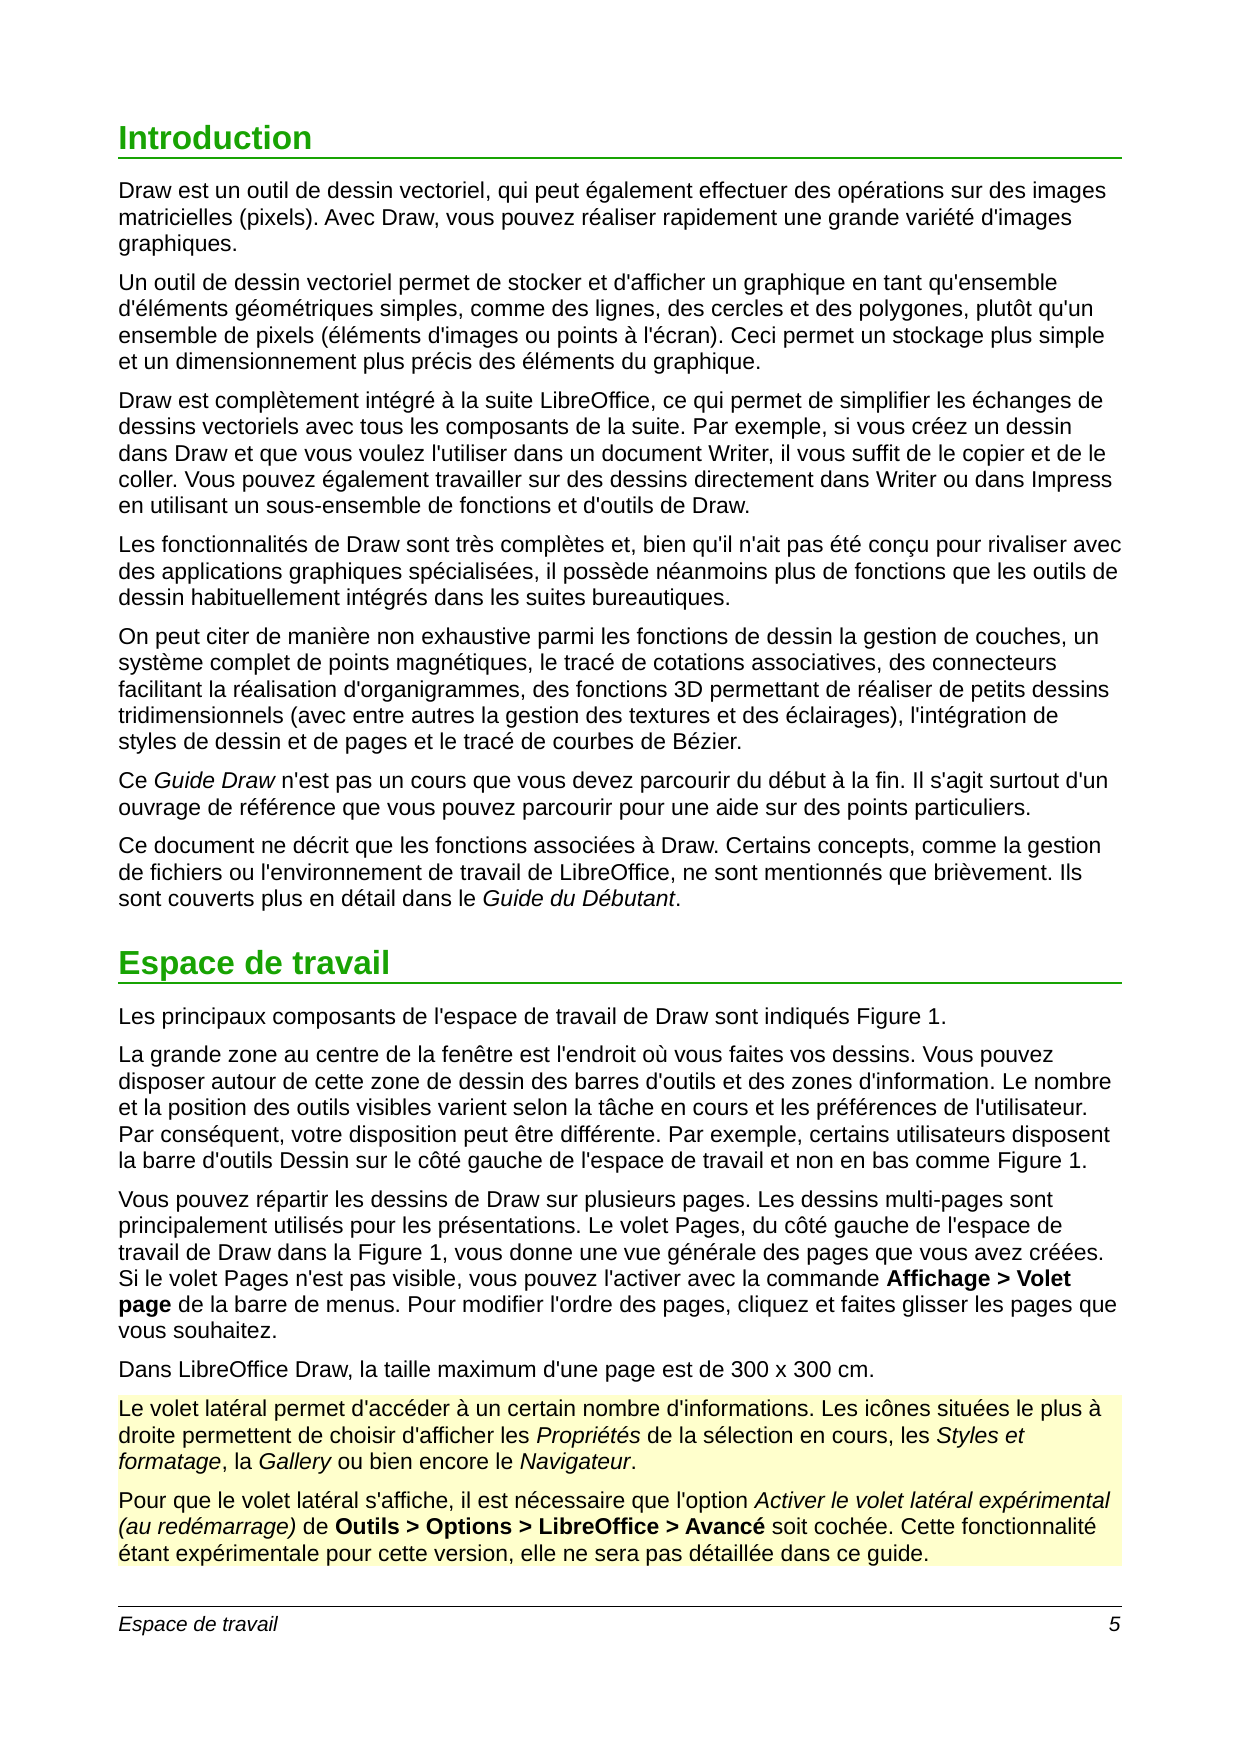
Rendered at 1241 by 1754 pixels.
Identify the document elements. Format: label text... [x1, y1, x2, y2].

text Pour que le volet latéral s'affiche, il est nécessaire que l'option Activer le volet latéral expérimental (au redémarrage) de Outils > Options > LibreOffice > Avancé soit cochée. Cette fonctionnalité étant expérimentale pour cette version, elle ne sera pas détaillée dans ce guide. [118, 1487, 1122, 1566]
text On peut citer de manière non exhaustive parmi les fonctions de dessin la gestion de couches, un système complet de points magnétiques, le tracé de cotations associatives, des connecteurs facilitant la réalisation d'organigrammes, des fonctions 3D permettant de réaliser de petits dessins tridimensionnels (avec entre autres la gestion des textures et des éclairages), l'intégration de styles de dessin et de pages et le tracé de courbes de Bézier. [118, 623, 1122, 754]
text Les principaux composants de l'espace de travail de Draw sont indiqués Figure 1. [118, 1003, 1122, 1029]
text Vous pouvez répartir les dessins de Draw sur plusieurs pages. Les dessins multi-pages sont principalement utilisés pour les présentations. Le volet Pages, du côté gauche de l'espace de travail de Draw dans la Figure 1, vous donne une vue générale des pages que vous avez créées. Si le volet Pages n'est pas visible, vous pouvez l'activer avec la commande Affichage > Volet page de la barre de menus. Pour modifier l'ordre des pages, cliquez et faites glisser les pages que vous souhaitez. [118, 1186, 1122, 1344]
text Un outil de dessin vectoriel permet de stocker et d'afficher un graphique en tant qu'ensemble d'éléments géométriques simples, comme des lignes, des cercles et des polygones, plutôt qu'un ensemble de pixels (éléments d'images ou points à l'écran). Ceci permet un stockage plus simple et un dimensionnement plus précis des éléments du graphique. [118, 269, 1122, 374]
text Les fonctionnalités de Draw sont très complètes et, bien qu'il n'ait pas été conçu pour rivaliser avec des applications graphiques spécialisées, il possède néanmoins plus de fonctions que les outils de dessin habituellement intégrés dans les suites bureautiques. [118, 531, 1122, 610]
text Draw est un outil de dessin vectoriel, qui peut également effectuer des opérations sur des images matricielles (pixels). Avec Draw, vous pouvez réaliser rapidement une grande variété d'images graphiques. [118, 177, 1122, 257]
text La grande zone au centre de la fenêtre est l'endroit où vous faites vos dessins. Vous pouvez disposer autour de cette zone de dessin des barres d'outils et des zones d'information. Le nombre et la position des outils visibles varient selon la tâche en cours et les préférences de l'utilisateur. Par conséquent, votre disposition peut être différente. Par exemple, certains utilisateurs disposent la barre d'outils Dessin sur le côté gauche de l'espace de travail et non en bas comme Figure 1. [118, 1041, 1122, 1173]
text Dans LibreOffice Draw, la taille maximum d'une page est de 300 x 300 cm. [118, 1356, 1122, 1383]
text Draw est complètement intégré à la suite LibreOffice, ce qui permet de simplifier les échanges de dessins vectoriels avec tous les composants de la suite. Par exemple, si vous créez un dessin dans Draw et que vous voulez l'utiliser dans un document Writer, il vous suffit de le copier et de le coller. Vous pouvez également travailler sur des dessins directement dans Writer ou dans Impress en utilisant un sous-ensemble de fonctions et d'outils de Draw. [118, 387, 1122, 519]
text Le volet latéral permet d'accéder à un certain nombre d'informations. Les icônes situées le plus à droite permettent de choisir d'afficher les Propriétés de la sélection en cours, les Styles et formatage, la Gallery ou bien encore le Navigateur. [118, 1395, 1122, 1474]
text Ce document ne décrit que les fonctions associées à Draw. Certains concepts, comme la gestion de fichiers ou l'environnement de travail de LibreOffice, ne sont mentionnés que brièvement. Ils sont couverts plus en détail dans le Guide du Débutant. [118, 832, 1122, 911]
text Ce Guide Draw n'est pas un cours que vous devez parcourir du début à la fin. Il s'agit surtout d'un ouvrage de référence que vous pouvez parcourir pour une aide sur des points particuliers. [118, 767, 1122, 820]
subtitle Introduction [118, 118, 1122, 157]
subtitle Espace de travail [118, 943, 1122, 982]
